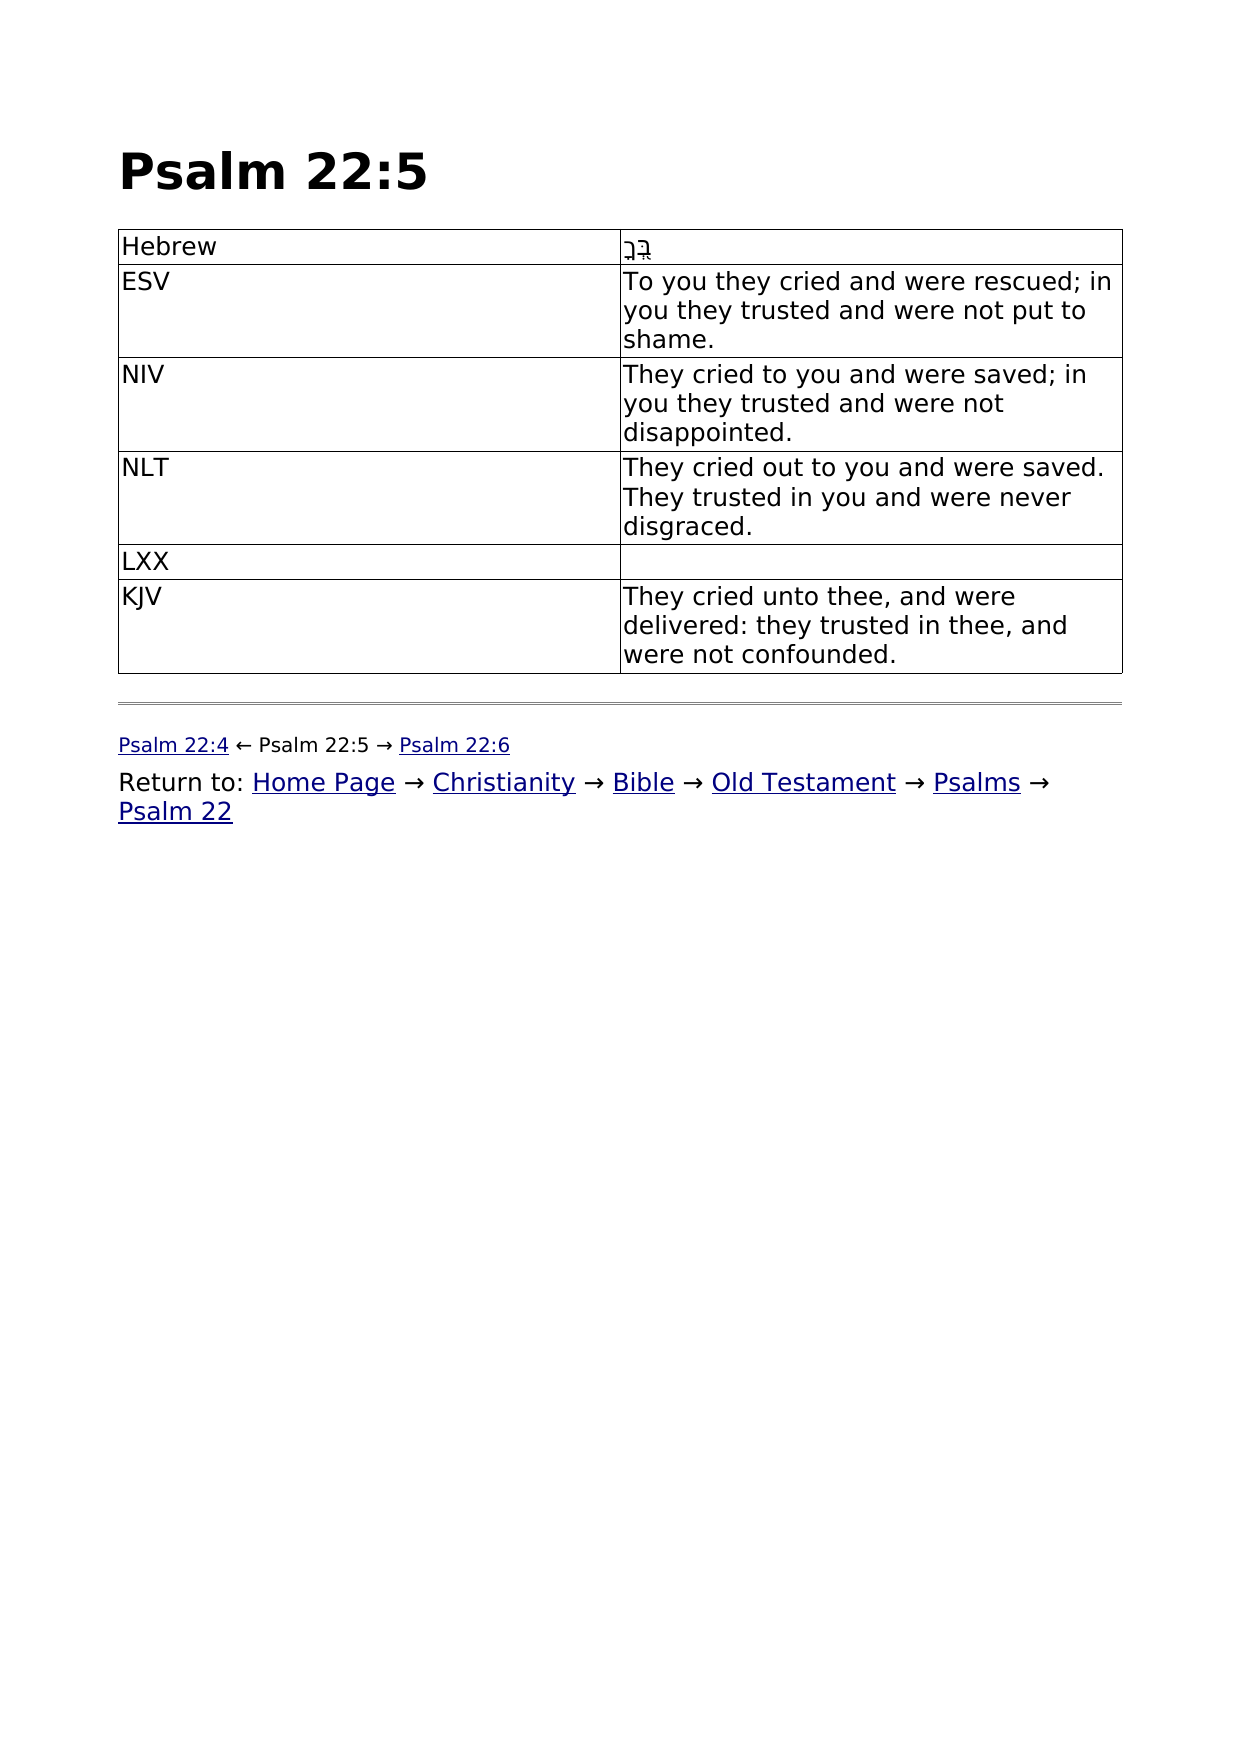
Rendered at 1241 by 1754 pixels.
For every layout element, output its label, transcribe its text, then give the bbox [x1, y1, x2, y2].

table_cell LXX [119, 545, 620, 579]
table_cell To you they cried and were rescued; in you they trusted and were not put to shame. [621, 265, 1122, 357]
table_cell They cried to you and were saved; in you they trusted and were not disappointed. [621, 358, 1122, 451]
table_cell They cried out to you and were saved. They trusted in you and were never disgraced. [621, 452, 1122, 544]
table_cell ESV [119, 265, 620, 357]
table_cell NIV [119, 358, 620, 451]
table_cell They cried unto thee, and were delivered: they trusted in thee, and were not confounded. [621, 580, 1122, 673]
subtitle Psalm 22:5 [118, 143, 1122, 201]
table_cell [621, 545, 1122, 579]
table_cell NLT [119, 452, 620, 544]
table_header Hebrew [119, 230, 620, 264]
text Psalm 22:4 ← Psalm 22:5 → Psalm 22:6 [118, 734, 1122, 768]
text Return to: Home Page → Christianity → Bible → Old Testament → Psalms → Psalm 22 [118, 768, 1122, 826]
table_header בְּ֭ךָ [621, 230, 1122, 264]
table_cell KJV [119, 580, 620, 673]
